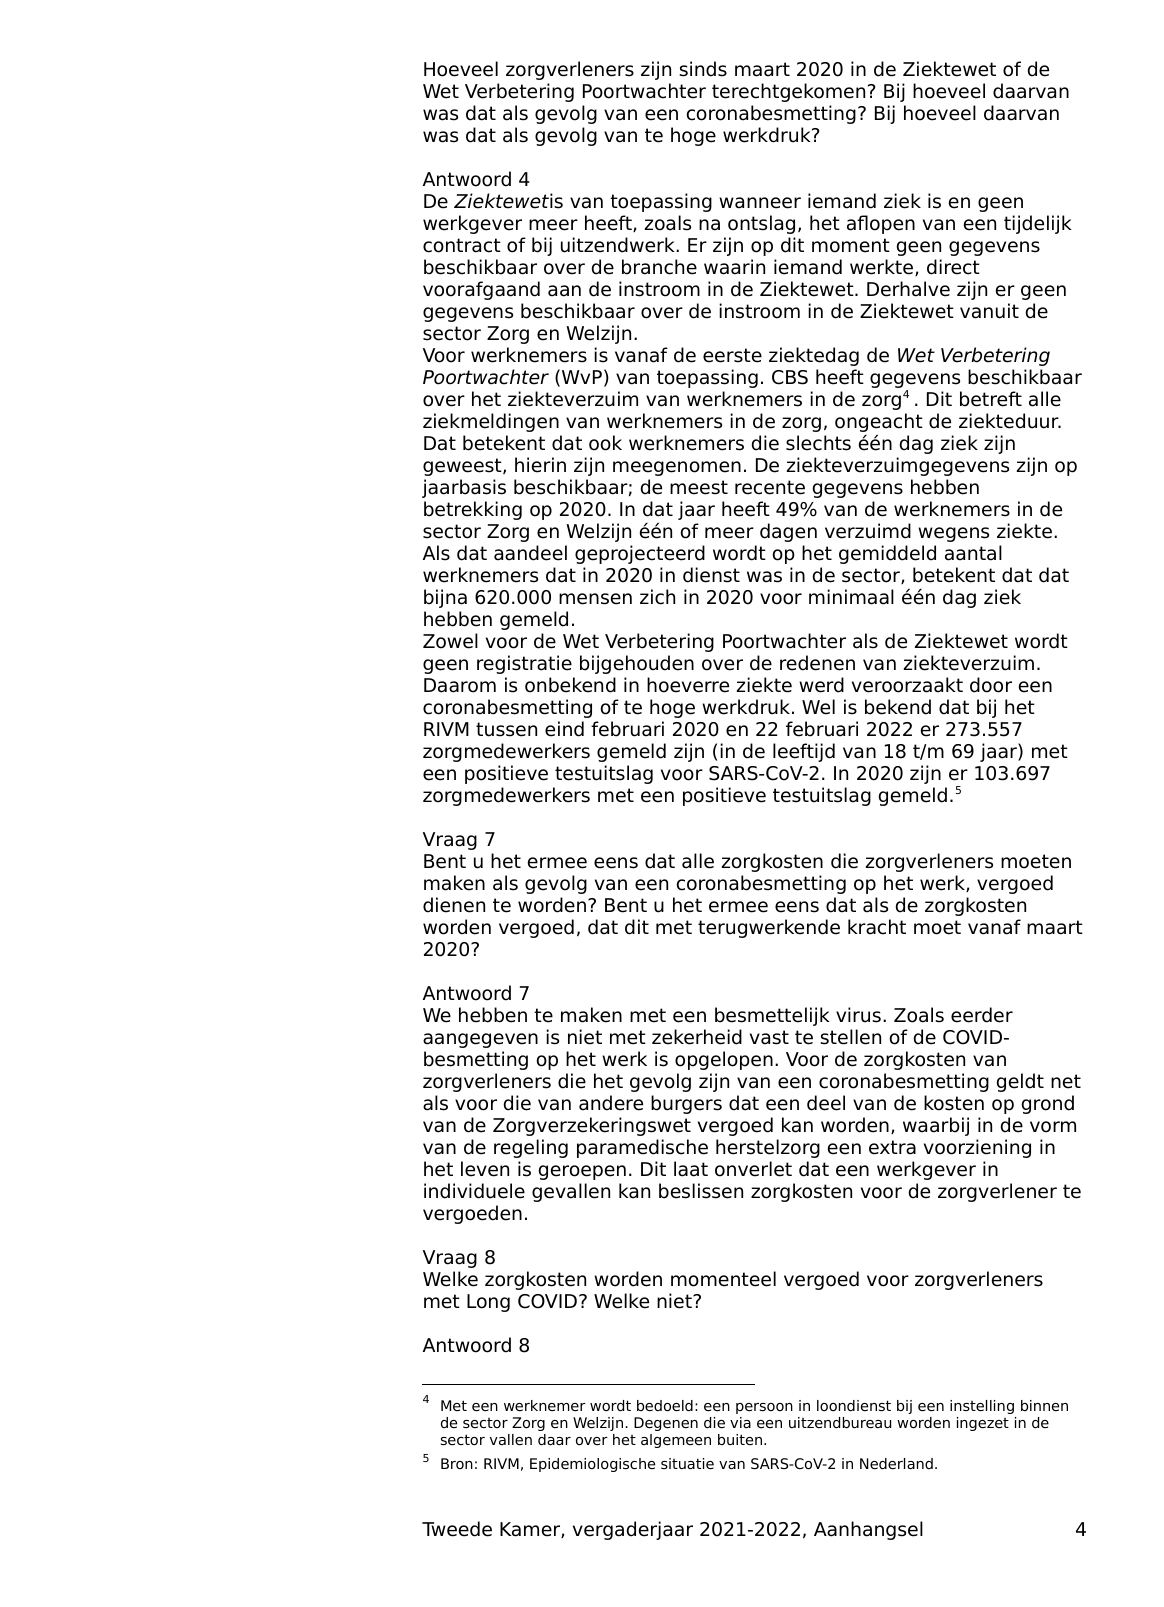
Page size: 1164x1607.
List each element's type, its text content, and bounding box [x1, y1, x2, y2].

text Hoeveel zorgverleners zijn sinds maart 2020 in de Ziektewet of de Wet Verbetering Poortwachter terechtgekomen? Bij hoeveel daarvan was dat als gevolg van een coronabesmetting? Bij hoeveel daarvan was dat als gevolg van te hoge werkdruk? [422, 59, 1087, 147]
text Vraag 7 [422, 829, 1087, 851]
text Zowel voor de Wet Verbetering Poortwachter als de Ziektewet wordt geen registratie bijgehouden over de redenen van ziekteverzuim. Daarom is onbekend in hoeverre ziekte werd veroorzaakt door een coronabesmetting of te hoge werkdruk. Wel is bekend dat bij het RIVM tussen eind februari 2020 en 22 februari 2022 er 273.557 zorgmedewerkers gemeld zijn (in de leeftijd van 18 t/m 69 jaar) met een positieve testuitslag voor SARS-CoV-2. In 2020 zijn er 103.697 zorgmedewerkers met een positieve testuitslag gemeld. [422, 631, 1087, 807]
text Met een werknemer wordt bedoeld: een persoon in loondienst bij een instelling binnen de sector Zorg en Welzijn. Degenen die via een uitzendbureau worden ingezet in de sector vallen daar over het algemeen buiten. [422, 1393, 1087, 1449]
text We hebben te maken met een besmettelijk virus. Zoals eerder aangegeven is niet met zekerheid vast te stellen of de COVID-besmetting op het werk is opgelopen. Voor de zorgkosten van zorgverleners die het gevolg zijn van een coronabesmetting geldt net als voor die van andere burgers dat een deel van de kosten op grond van de Zorgverzekeringswet vergoed kan worden, waarbij in de vorm van de regeling paramedische herstelzorg een extra voorziening in het leven is geroepen. Dit laat onverlet dat een werkgever in individuele gevallen kan beslissen zorgkosten voor de zorgverlener te vergoeden. [422, 1005, 1087, 1224]
text Vraag 8 [422, 1247, 1087, 1269]
text Welke zorgkosten worden momenteel vergoed voor zorgverleners met Long COVID? Welke niet? [422, 1269, 1087, 1313]
text Bron: RIVM, Epidemiologische situatie van SARS-CoV-2 in Nederland. [422, 1452, 1087, 1474]
text Antwoord 7 [422, 983, 1087, 1005]
text Voor werknemers is vanaf de eerste ziektedag de Wet Verbetering Poortwachter (WvP) van toepassing. CBS heeft gegevens beschikbaar over het ziekteverzuim van werknemers in de zorg. Dit betreft alle ziekmeldingen van werknemers in de zorg, ongeacht de ziekteduur. Dat betekent dat ook werknemers die slechts één dag ziek zijn geweest, hierin zijn meegenomen. De ziekteverzuimgegevens zijn op jaarbasis beschikbaar; de meest recente gegevens hebben betrekking op 2020. In dat jaar heeft 49% van de werknemers in de sector Zorg en Welzijn één of meer dagen verzuimd wegens ziekte. Als dat aandeel geprojecteerd wordt op het gemiddeld aantal werknemers dat in 2020 in dienst was in de sector, betekent dat dat bijna 620.000 mensen zich in 2020 voor minimaal één dag ziek hebben gemeld. [422, 345, 1087, 631]
text Antwoord 8 [422, 1335, 1087, 1357]
text De Ziektewetis van toepassing wanneer iemand ziek is en geen werkgever meer heeft, zoals na ontslag, het aflopen van een tijdelijk contract of bij uitzendwerk. Er zijn op dit moment geen gegevens beschikbaar over de branche waarin iemand werkte, direct voorafgaand aan de instroom in de Ziektewet. Derhalve zijn er geen gegevens beschikbaar over de instroom in de Ziektewet vanuit de sector Zorg en Welzijn. [422, 191, 1087, 345]
text Antwoord 4 [422, 169, 1087, 191]
text Bent u het ermee eens dat alle zorgkosten die zorgverleners moeten maken als gevolg van een coronabesmetting op het werk, vergoed dienen te worden? Bent u het ermee eens dat als de zorgkosten worden vergoed, dat dit met terugwerkende kracht moet vanaf maart 2020? [422, 851, 1087, 961]
